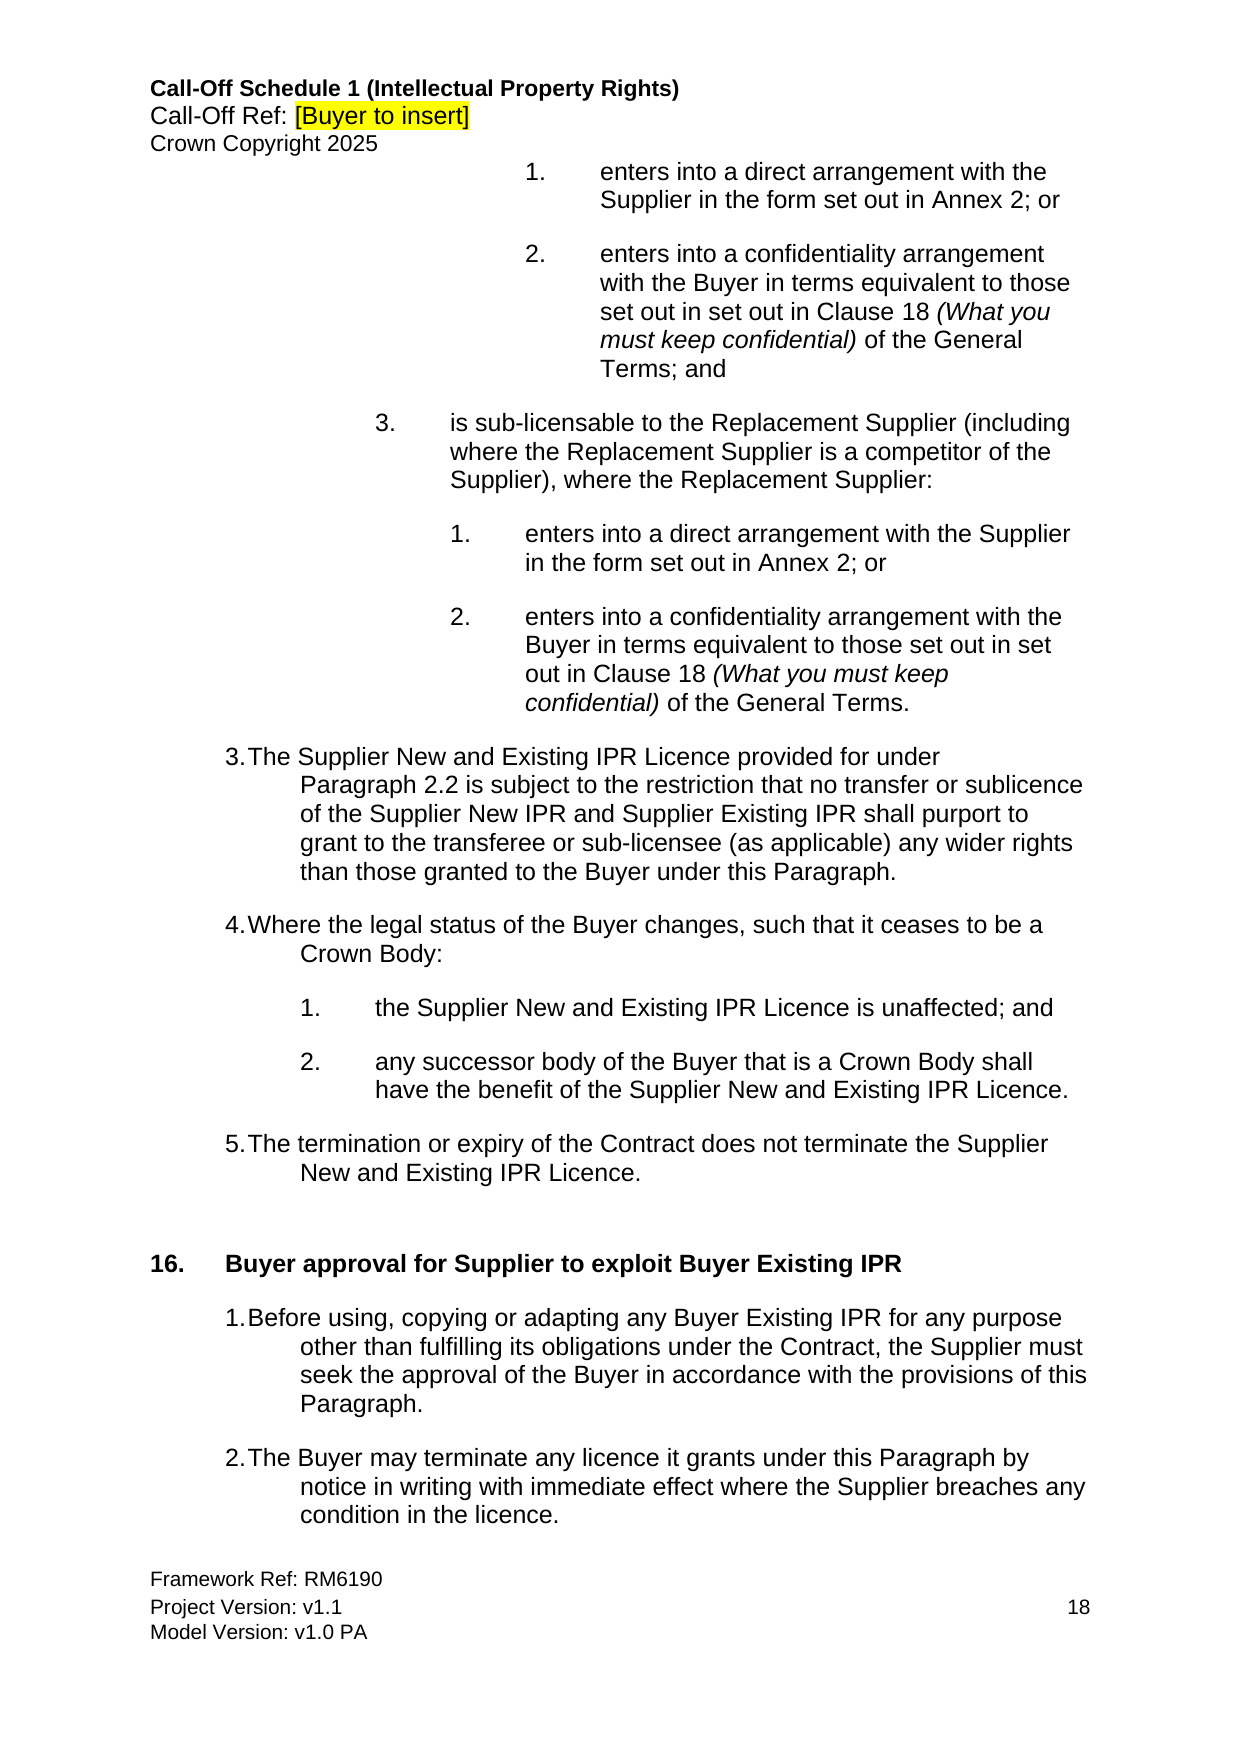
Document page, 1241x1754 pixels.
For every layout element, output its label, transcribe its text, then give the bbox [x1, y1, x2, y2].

subtitle enters into a direct arrangement with the Supplier in the form set out in Annex 2; or [525, 156, 1090, 214]
subtitle enters into a confidentiality arrangement with the Buyer in terms equivalent to those set out in set out in Clause 18 (What you must keep confidential) of the General Terms. [450, 601, 1090, 716]
subtitle enters into a confidentiality arrangement with the Buyer in terms equivalent to those set out in set out in Clause 18 (What you must keep confidential) of the General Terms; and [525, 239, 1090, 383]
subtitle The Supplier New and Existing IPR Licence provided for under Paragraph 2.2 is subject to the restriction that no transfer or sublicence of the Supplier New IPR and Supplier Existing IPR shall purport to grant to the transferee or sub-licensee (as applicable) any wider rights than those granted to the Buyer under this Paragraph. [225, 741, 1090, 885]
subtitle The Buyer may terminate any licence it grants under this Paragraph by notice in writing with immediate effect where the Supplier breaches any condition in the licence. [225, 1443, 1090, 1529]
subtitle Buyer approval for Supplier to exploit Buyer Existing IPR [150, 1249, 1090, 1278]
subtitle Before using, copying or adapting any Buyer Existing IPR for any purpose other than fulfilling its obligations under the Contract, the Supplier must seek the approval of the Buyer in accordance with the provisions of this Paragraph. [225, 1303, 1090, 1418]
subtitle is sub-licensable to the Replacement Supplier (including where the Replacement Supplier is a competitor of the Supplier), where the Replacement Supplier: [375, 408, 1090, 494]
subtitle Where the legal status of the Buyer changes, such that it ceases to be a Crown Body: [225, 910, 1090, 968]
subtitle the Supplier New and Existing IPR Licence is unaffected; and [300, 993, 1090, 1021]
subtitle any successor body of the Buyer that is a Crown Body shall have the benefit of the Supplier New and Existing IPR Licence. [300, 1046, 1090, 1104]
subtitle enters into a direct arrangement with the Supplier in the form set out in Annex 2; or [450, 519, 1090, 576]
subtitle The termination or expiry of the Contract does not terminate the Supplier New and Existing IPR Licence. [225, 1129, 1090, 1186]
